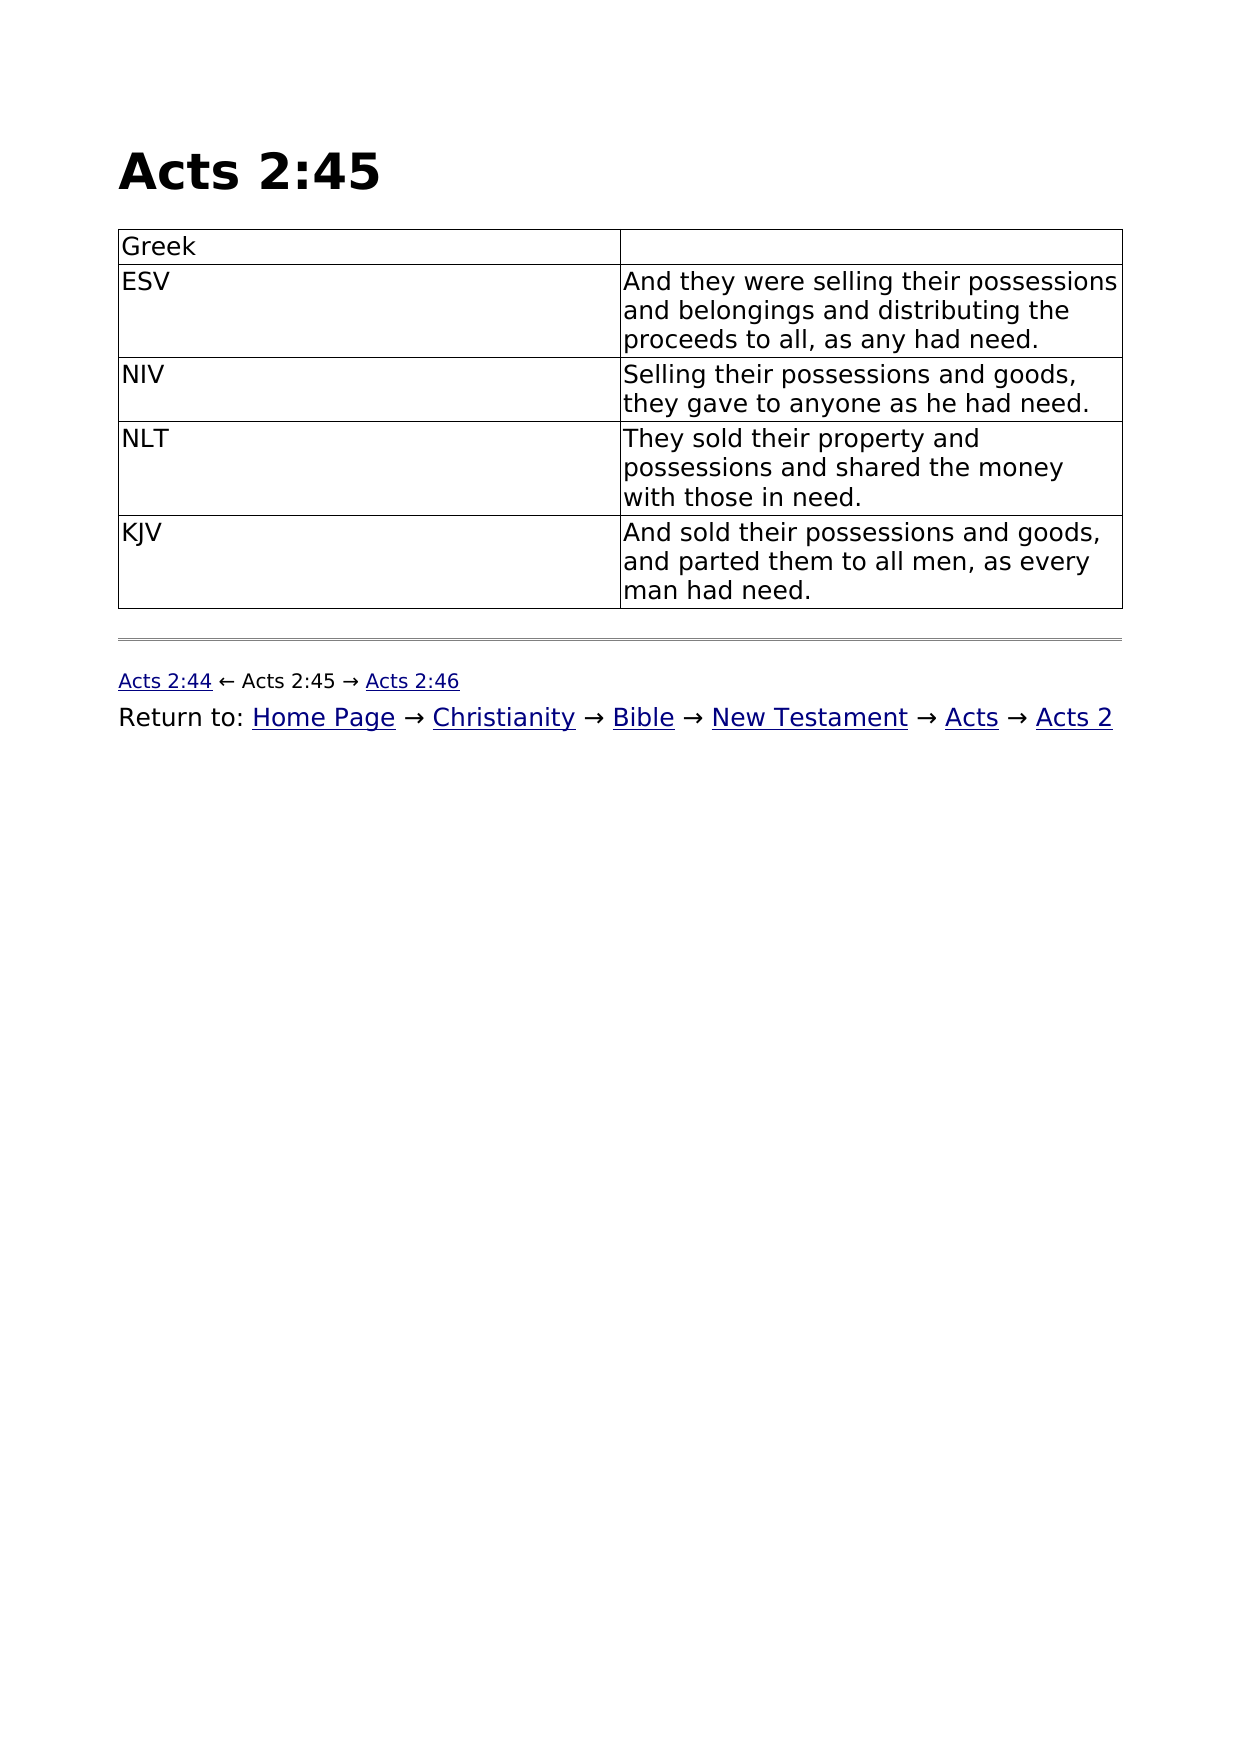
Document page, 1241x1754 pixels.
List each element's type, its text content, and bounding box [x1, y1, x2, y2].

table_cell NIV [119, 358, 620, 421]
subtitle Acts 2:45 [118, 143, 1122, 201]
table_cell They sold their property and possessions and shared the money with those in need. [621, 422, 1122, 515]
table_cell NLT [119, 422, 620, 515]
table_cell And they were selling their possessions and belongings and distributing the proceeds to all, as any had need. [621, 265, 1122, 357]
table_cell Selling their possessions and goods, they gave to anyone as he had need. [621, 358, 1122, 421]
table_cell ESV [119, 265, 620, 357]
table_header [621, 230, 1122, 264]
table_cell KJV [119, 516, 620, 608]
table_cell And sold their possessions and goods, and parted them to all men, as every man had need. [621, 516, 1122, 608]
text Acts 2:44 ← Acts 2:45 → Acts 2:46 [118, 669, 1122, 704]
text Return to: Home Page → Christianity → Bible → New Testament → Acts → Acts 2 [118, 704, 1122, 733]
table_header Greek [119, 230, 620, 264]
